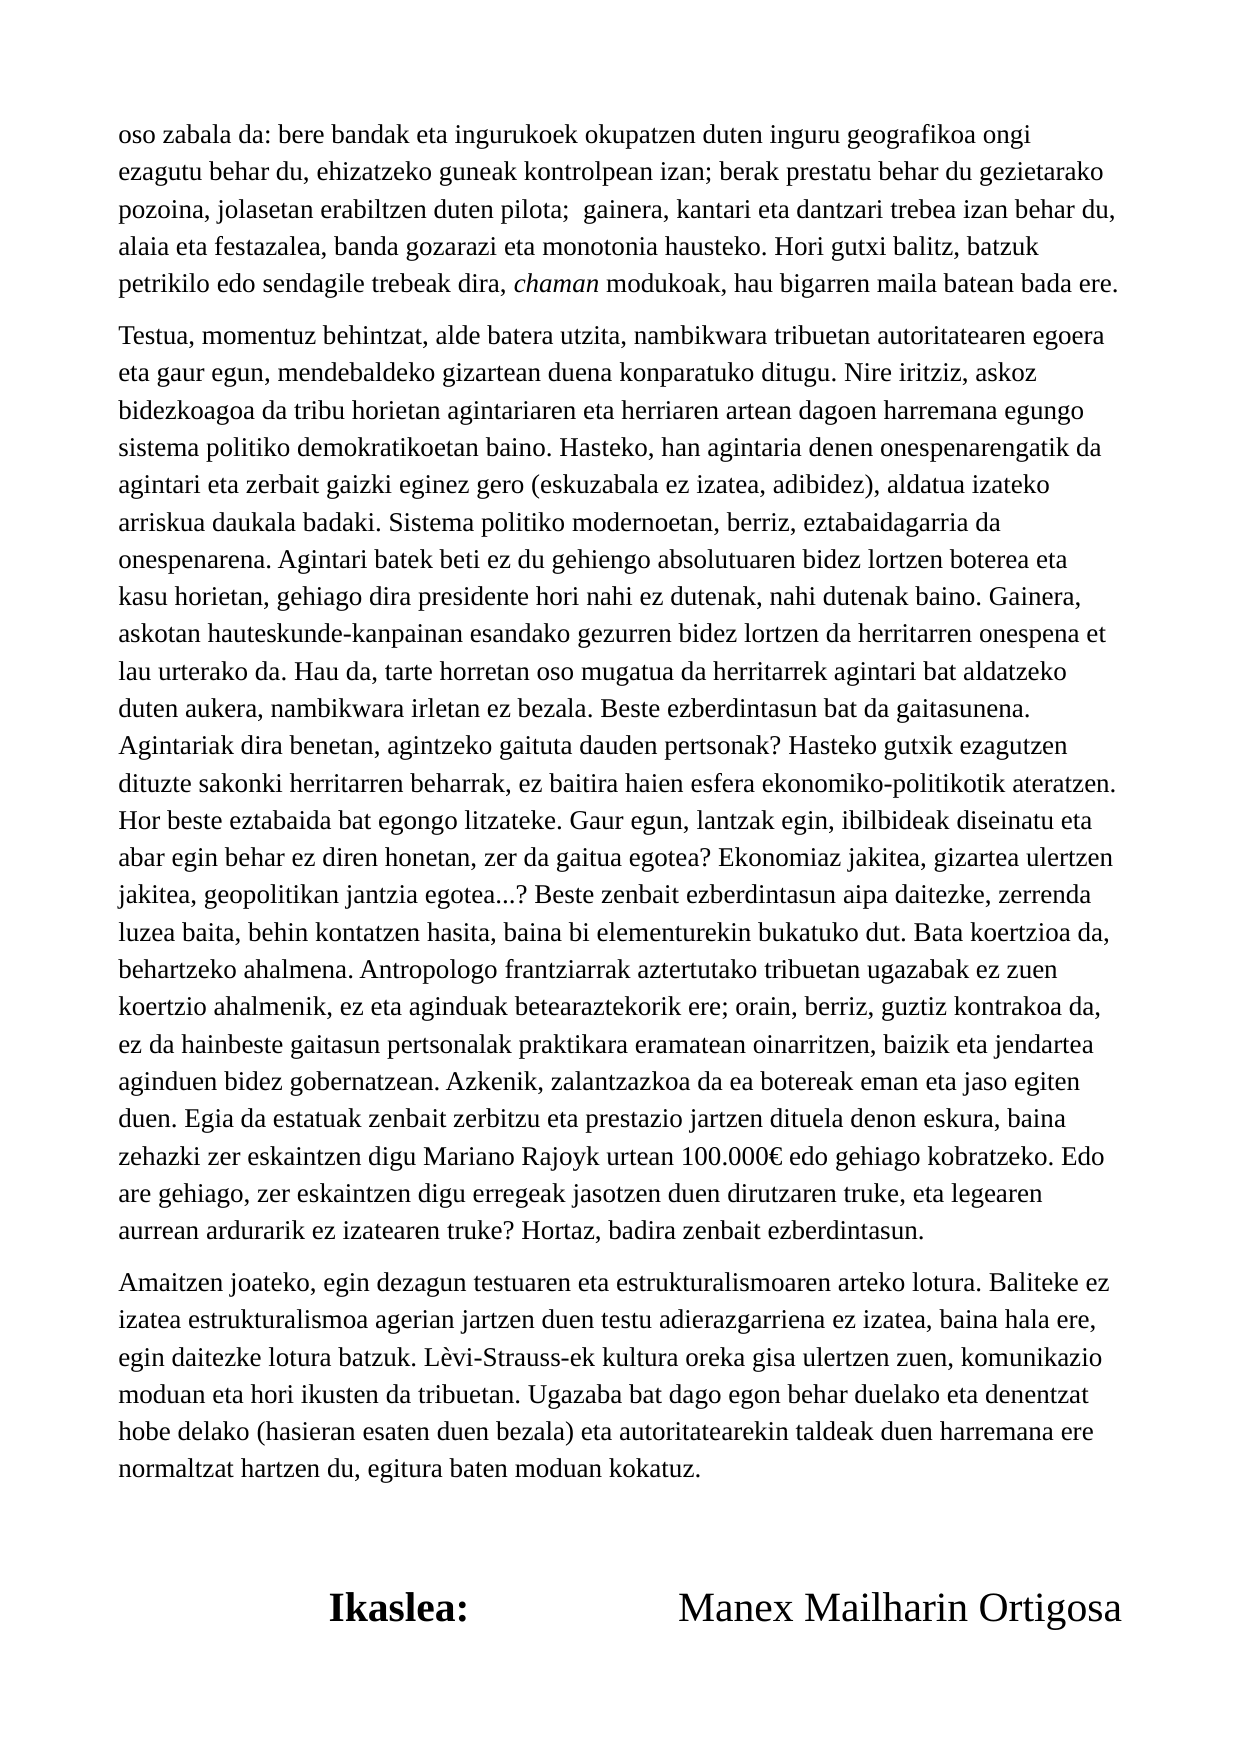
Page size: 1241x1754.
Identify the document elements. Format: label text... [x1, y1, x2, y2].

text oso zabala da: bere bandak eta ingurukoek okupatzen duten inguru geografikoa ongi ezagutu behar du, ehizatzeko guneak kontrolpean izan; berak prestatu behar du gezietarako pozoina, jolasetan erabiltzen duten pilota; gainera, kantari eta dantzari trebea izan behar du, alaia eta festazalea, banda gozarazi eta monotonia hausteko. Hori gutxi balitz, batzuk petrikilo edo sendagile trebeak dira, chaman modukoak, hau bigarren maila batean bada ere. [118, 118, 1122, 298]
text Ikaslea: Manex Mailharin Ortigosa [118, 1582, 1122, 1630]
text Testua, momentuz behintzat, alde batera utzita, nambikwara tribuetan autoritatearen egoera eta gaur egun, mendebaldeko gizartean duena konparatuko ditugu. Nire iritziz, askoz bidezkoagoa da tribu horietan agintariaren eta herriaren artean dagoen harremana egungo sistema politiko demokratikoetan baino. Hasteko, han agintaria denen onespenarengatik da agintari eta zerbait gaizki eginez gero (eskuzabala ez izatea, adibidez), aldatua izateko arriskua daukala badaki. Sistema politiko modernoetan, berriz, eztabaidagarria da onespenarena. Agintari batek beti ez du gehiengo absolutuaren bidez lortzen boterea eta kasu horietan, gehiago dira presidente hori nahi ez dutenak, nahi dutenak baino. Gainera, askotan hauteskunde-kanpainan esandako gezurren bidez lortzen da herritarren onespena et lau urterako da. Hau da, tarte horretan oso mugatua da herritarrek agintari bat aldatzeko duten aukera, nambikwara irletan ez bezala. Beste ezberdintasun bat da gaitasunena. Agintariak dira benetan, agintzeko gaituta dauden pertsonak? Hasteko gutxik ezagutzen dituzte sakonki herritarren beharrak, ez baitira haien esfera ekonomiko-politikotik ateratzen. Hor beste eztabaida bat egongo litzateke. Gaur egun, lantzak egin, ibilbideak diseinatu eta abar egin behar ez diren honetan, zer da gaitua egotea? Ekonomiaz jakitea, gizartea ulertzen jakitea, geopolitikan jantzia egotea...? Beste zenbait ezberdintasun aipa daitezke, zerrenda luzea baita, behin kontatzen hasita, baina bi elementurekin bukatuko dut. Bata koertzioa da, behartzeko ahalmena. Antropologo frantziarrak aztertutako tribuetan ugazabak ez zuen koertzio ahalmenik, ez eta aginduak betearaztekorik ere; orain, berriz, guztiz kontrakoa da, ez da hainbeste gaitasun pertsonalak praktikara eramatean oinarritzen, baizik eta jendartea aginduen bidez gobernatzean. Azkenik, zalantzazkoa da ea botereak eman eta jaso egiten duen. Egia da estatuak zenbait zerbitzu eta prestazio jartzen dituela denon eskura, baina zehazki zer eskaintzen digu Mariano Rajoyk urtean 100.000€ edo gehiago kobratzeko. Edo are gehiago, zer eskaintzen digu erregeak jasotzen duen dirutzaren truke, eta legearen aurrean ardurarik ez izatearen truke? Hortaz, badira zenbait ezberdintasun. [118, 319, 1122, 1245]
text Amaitzen joateko, egin dezagun testuaren eta estrukturalismoaren arteko lotura. Baliteke ez izatea estrukturalismoa agerian jartzen duen testu adierazgarriena ez izatea, baina hala ere, egin daitezke lotura batzuk. Lèvi-Strauss-ek kultura oreka gisa ulertzen zuen, komunikazio moduan eta hori ikusten da tribuetan. Ugazaba bat dago egon behar duelako eta denentzat hobe delako (hasieran esaten duen bezala) eta autoritatearekin taldeak duen harremana ere normaltzat hartzen du, egitura baten moduan kokatuz. [118, 1266, 1122, 1484]
